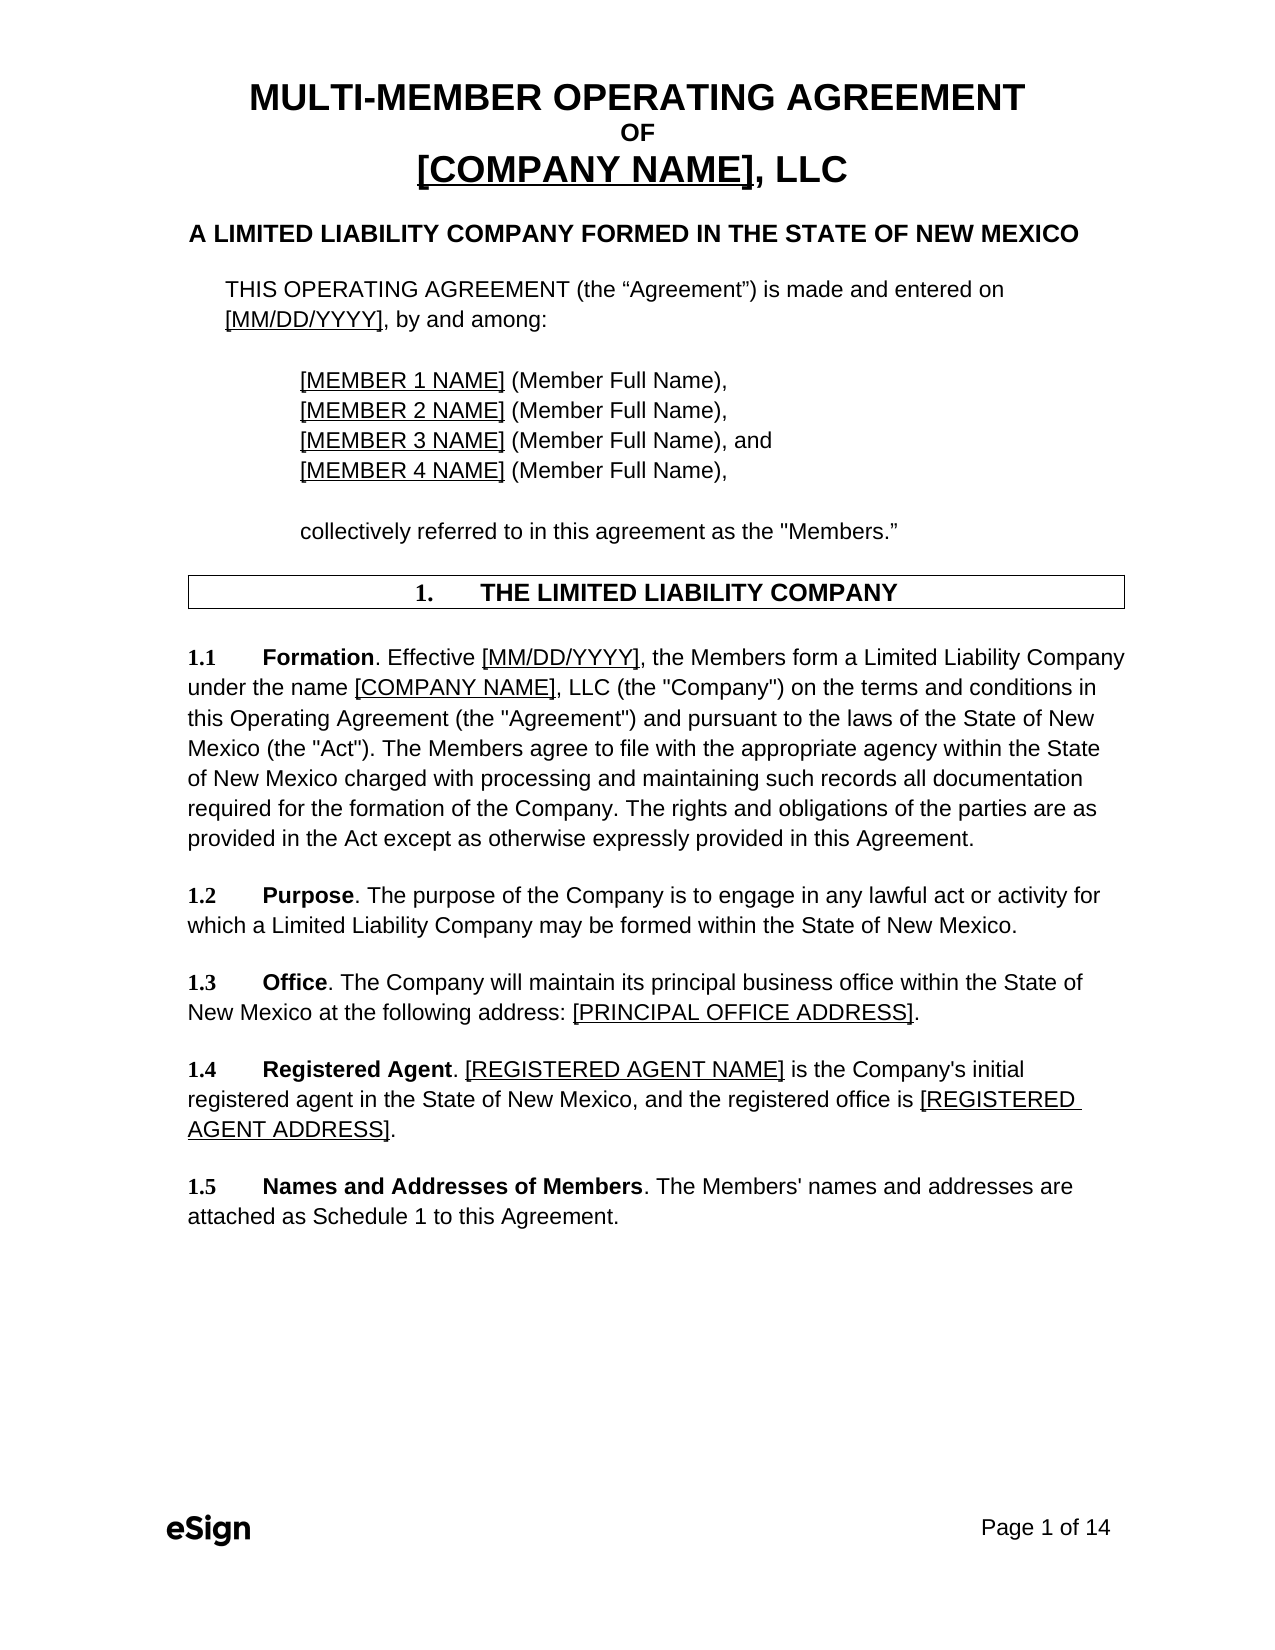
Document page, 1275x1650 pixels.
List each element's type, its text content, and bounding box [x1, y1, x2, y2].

text [MEMBER 1 NAME] (Member Full Name), [300, 367, 1125, 393]
list Names and Addresses of Members. The Members' names and addresses are attached as Schedule 1 to this Agreement. [187, 1173, 1125, 1229]
list Registered Agent. [REGISTERED AGENT NAME] is the Company's initial registered agent in the State of New Mexico, and the registered office is [REGISTERED AGENT ADDRESS]. [187, 1056, 1125, 1143]
text [MM/DD/YYYY], by and among: [225, 306, 1125, 333]
text A LIMITED LIABILITY COMPANY FORMED IN THE STATE OF NEW MEXICO [150, 219, 1125, 247]
list THE LIMITED LIABILITY COMPANY [189, 576, 1124, 608]
list Office. The Company will maintain its principal business office within the State of New Mexico at the following address: [PRINCIPAL OFFICE ADDRESS]. [187, 969, 1125, 1026]
subtitle MULTI-MEMBER OPERATING AGREEMENT [150, 75, 1125, 118]
text collectively referred to in this agreement as the "Members.” [300, 518, 1125, 544]
text [MEMBER 2 NAME] (Member Full Name), [300, 397, 1125, 423]
list Formation. Effective [MM/DD/YYYY], the Members form a Limited Liability Company under the name [COMPANY NAME], LLC (the "Company") on the terms and conditions in this Operating Agreement (the "Agreement") and pursuant to the laws of the State of New Mexico (the "Act"). The Members agree to file with the appropriate agency within the State of New Mexico charged with processing and maintaining such records all documentation required for the formation of the Company. The rights and obligations of the parties are as provided in the Act except as otherwise expressly provided in this Agreement. [187, 644, 1125, 852]
text THIS OPERATING AGREEMENT (the “Agreement”) is made and entered on [225, 276, 1125, 303]
text [MEMBER 3 NAME] (Member Full Name), and [300, 427, 1125, 454]
text OF [150, 118, 1125, 147]
text [MEMBER 4 NAME] (Member Full Name), [300, 457, 1125, 484]
text [COMPANY NAME], LLC [150, 147, 1125, 190]
list Purpose. The purpose of the Company is to engage in any lawful act or activity for which a Limited Liability Company may be formed within the State of New Mexico. [187, 882, 1125, 939]
